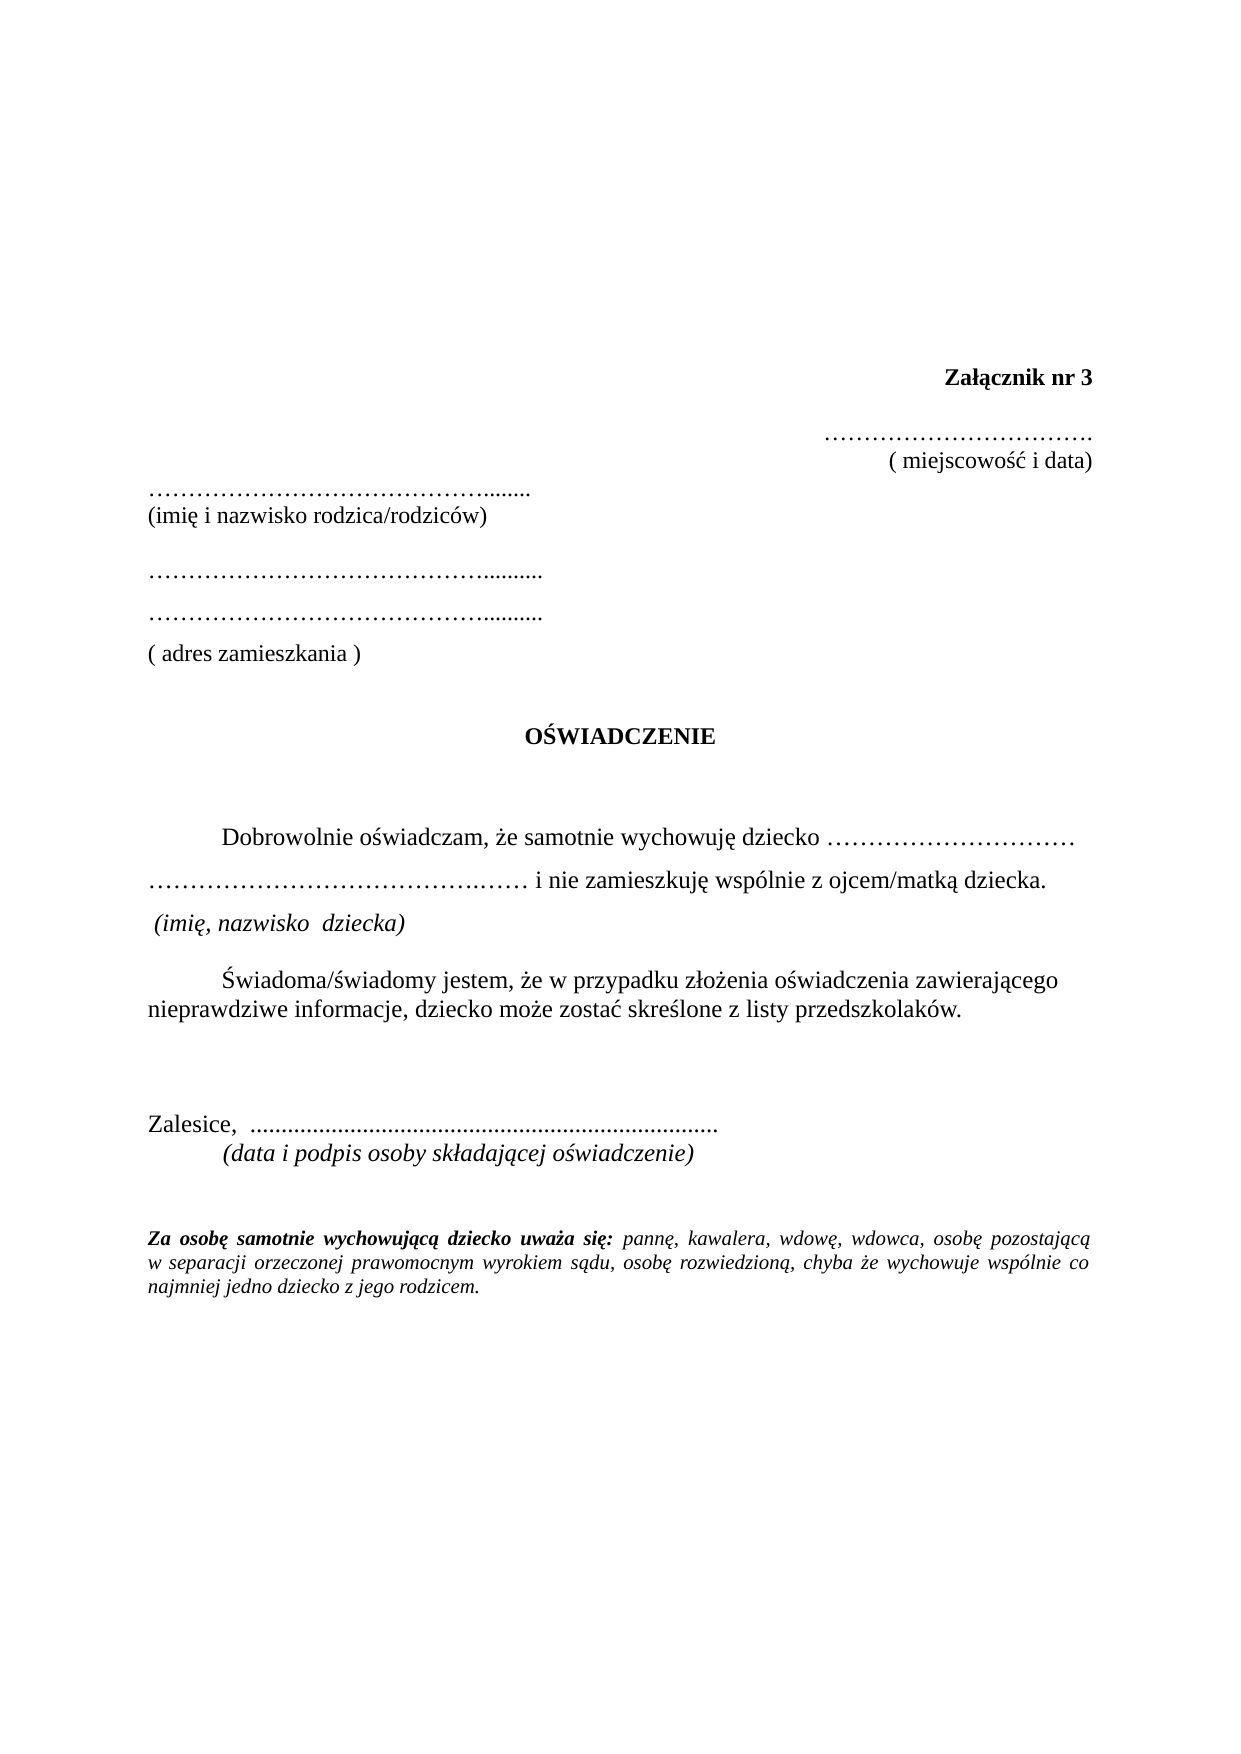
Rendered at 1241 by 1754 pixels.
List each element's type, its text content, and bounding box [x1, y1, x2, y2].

text Załącznik nr 3 [148, 363, 1093, 391]
text …………………………………….......... [148, 598, 1093, 625]
text (imię, nazwisko dziecka) [148, 908, 1093, 937]
text ( adres zamieszkania ) [148, 639, 1093, 667]
text (imię i nazwisko rodzica/rodziców) [148, 501, 1093, 529]
text Dobrowolnie oświadczam, że samotnie wychowuję dziecko ………………………… ………………………………….…… i nie zamieszkuję wspólnie z ojcem/matką dziecka. [148, 822, 1093, 893]
text (data i podpis osoby składającej oświadczenie) [148, 1138, 1093, 1167]
text ……………………………………........ [148, 474, 1093, 501]
text ……………………………. [148, 418, 1093, 446]
text OŚWIADCZENIE [148, 722, 1093, 749]
text …………………………………….......... [148, 556, 1093, 584]
text Świadoma/świadomy jestem, że w przypadku złożenia oświadczenia zawierającego nieprawdziwe informacje, dziecko może zostać skreślone z listy przedszkolaków. [148, 965, 1093, 1080]
text Za osobę samotnie wychowującą dziecko uważa się: pannę, kawalera, wdowę, wdowca, osobę pozostającą w separacji orzeczonej prawomocnym wyrokiem sądu, osobę rozwiedzioną, chyba że wychowuje wspólnie co najmniej jedno dziecko z jego rodzicem. [148, 1226, 1093, 1298]
text ( miejscowość i data) [148, 446, 1093, 474]
text Zalesice, ........................................................................... [148, 1109, 1093, 1138]
